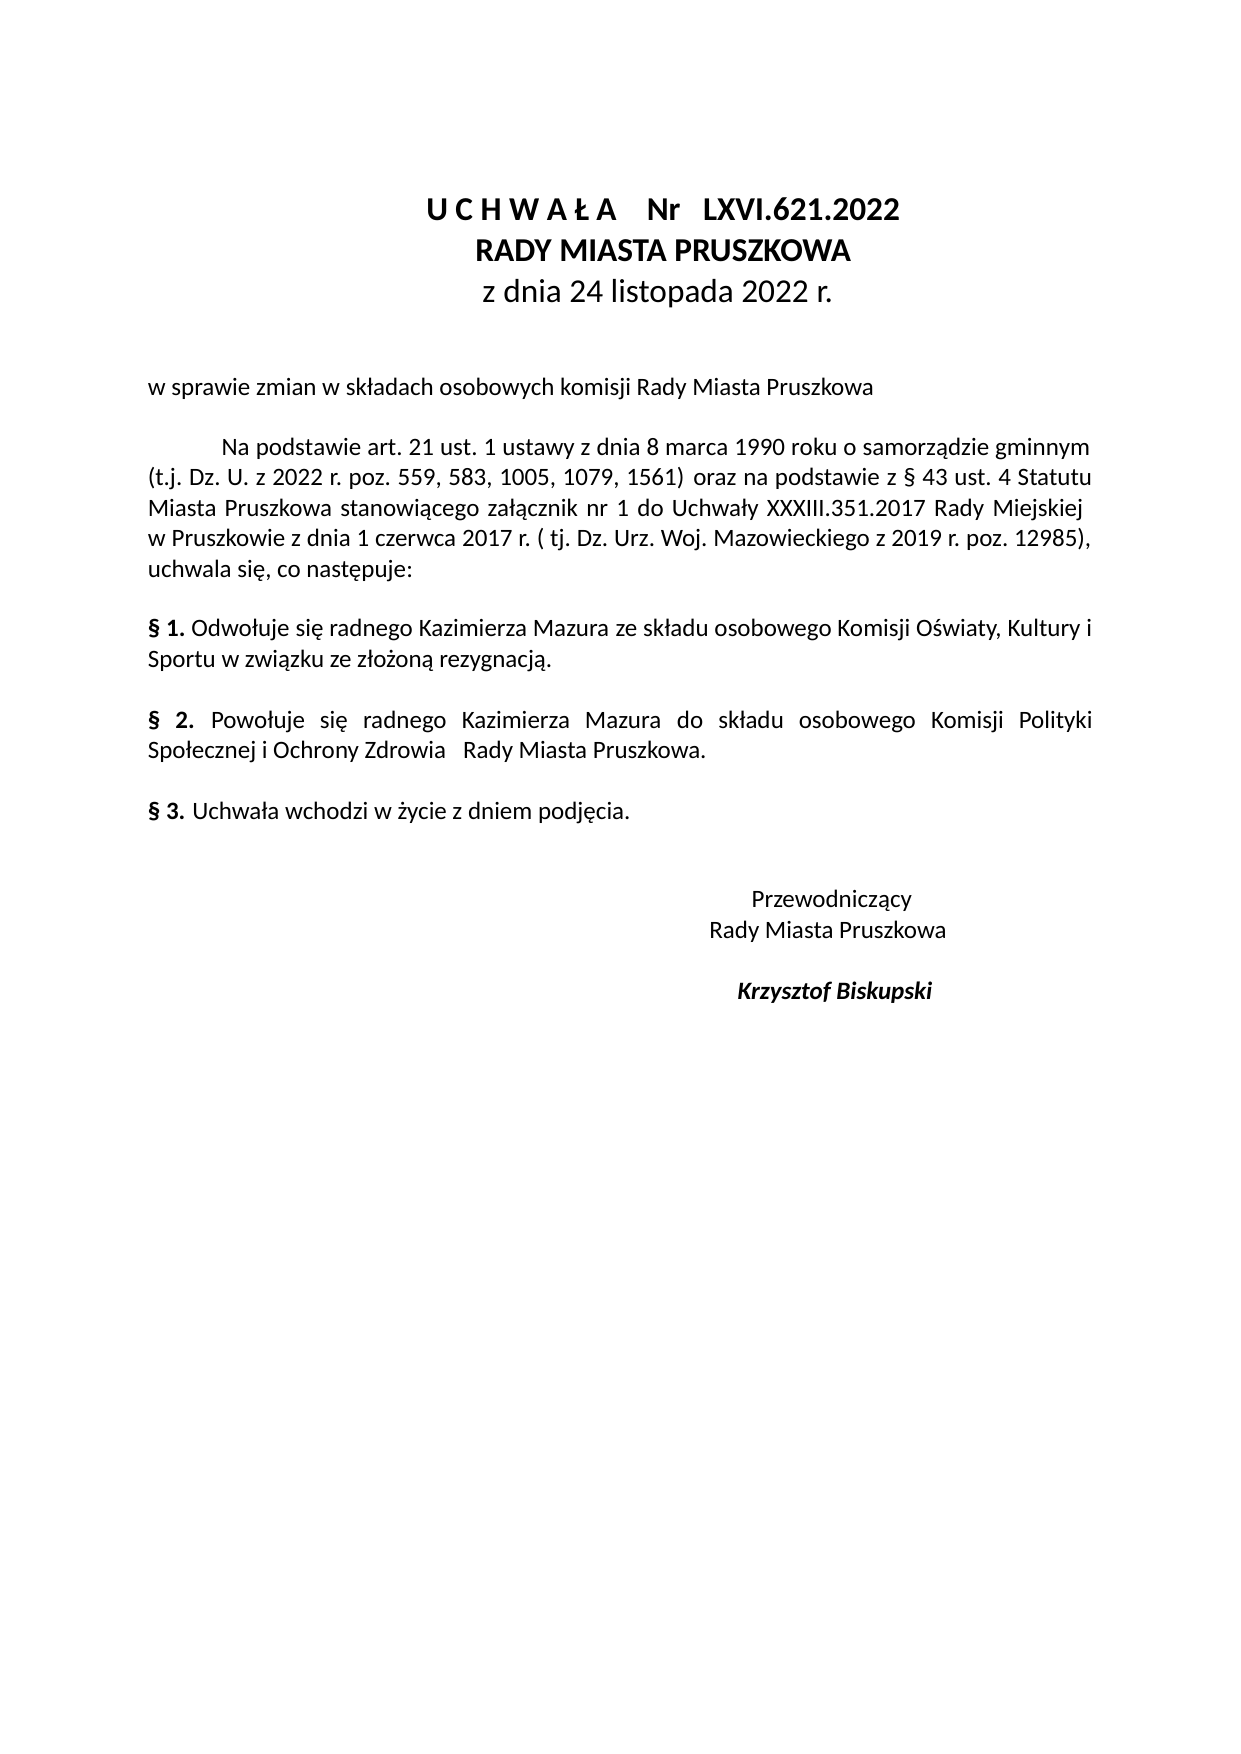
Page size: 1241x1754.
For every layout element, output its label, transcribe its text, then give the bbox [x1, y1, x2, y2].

text § 1. Odwołuje się radnego Kazimierza Mazura ze składu osobowego Komisji Oświaty, Kultury i Sportu w związku ze złożoną rezygnacją. [148, 612, 1093, 673]
text Rady Miasta Pruszkowa [148, 914, 1093, 944]
text z dnia 24 listopada 2022 r. [148, 270, 1093, 311]
text § 3. Uchwała wchodzi w życie z dniem podjęcia. [148, 795, 1093, 826]
text U C H W A Ł A Nr LXVI.621.2022 [148, 188, 1179, 229]
text RADY MIASTA PRUSZKOWA [148, 229, 1179, 270]
text § 2. Powołuje się radnego Kazimierza Mazura do składu osobowego Komisji Polityki Społecznej i Ochrony Zdrowia Rady Miasta Pruszkowa. [148, 704, 1093, 765]
text Przewodniczący [148, 883, 1093, 914]
text w sprawie zmian w składach osobowych komisji Rady Miasta Pruszkowa [148, 372, 1093, 402]
text Na podstawie art. 21 ust. 1 ustawy z dnia 8 marca 1990 roku o samorządzie gminnym (t.j. Dz. U. z 2022 r. poz. 559, 583, 1005, 1079, 1561) oraz na podstawie z § 43 ust. 4 Statutu Miasta Pruszkowa stanowiącego załącznik nr 1 do Uchwały XXXIII.351.2017 Rady Miejskiej w Pruszkowie z dnia 1 czerwca 2017 r. ( tj. Dz. Urz. Woj. Mazowieckiego z 2019 r. poz. 12985), uchwala się, co następuje: [148, 431, 1093, 583]
text Krzysztof Biskupski [148, 975, 1093, 1005]
